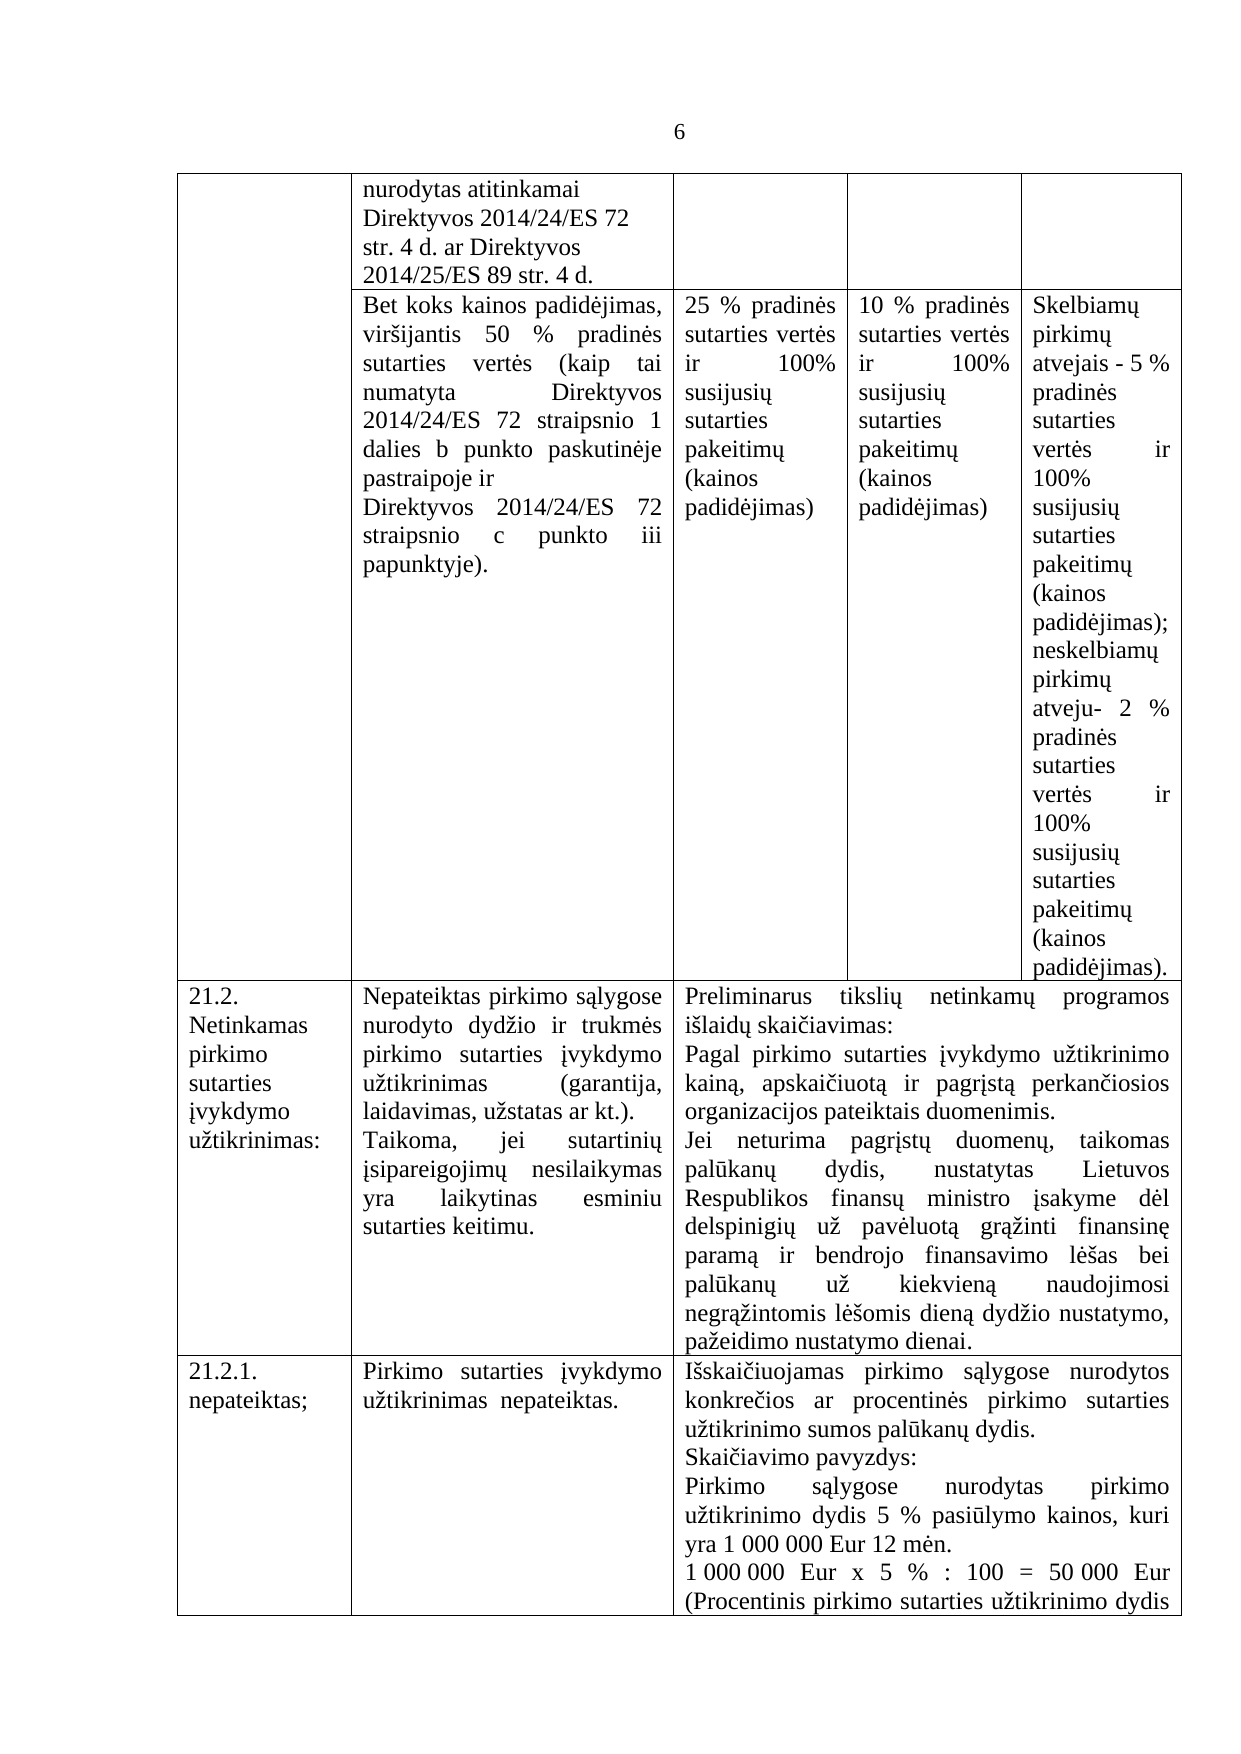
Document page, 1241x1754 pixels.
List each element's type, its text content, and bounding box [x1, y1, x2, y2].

table_cell Preliminarus tikslių netinkamų programos išlaidų skaičiavimas: Pagal pirkimo sutarties įvykdymo užtikrinimo kainą, apskaičiuotą ir pagrįstą perkančiosios organizacijos pateiktais duomenimis. Jei neturima pagrįstų duomenų, taikomas palūkanų dydis, nustatytas Lietuvos Respublikos finansų ministro įsakyme dėl delspinigių už pavėluotą grąžinti finansinę paramą ir bendrojo finansavimo lėšas bei palūkanų už kiekvieną naudojimosi negrąžintomis lėšomis dieną dydžio nustatymo, pažeidimo nustatymo dienai. [674, 981, 1181, 1355]
table_cell Nepateiktas pirkimo sąlygose nurodyto dydžio ir trukmės pirkimo sutarties įvykdymo užtikrinimas (garantija, laidavimas, užstatas ar kt.). Taikoma, jei sutartinių įsipareigojimų nesilaikymas yra laikytinas esminiu sutarties keitimu. [352, 981, 673, 1355]
table_cell Pirkimo sutarties įvykdymo užtikrinimas nepateiktas. [352, 1356, 673, 1615]
table_cell [178, 174, 351, 980]
table_cell [1022, 174, 1181, 289]
table_cell [848, 174, 1021, 289]
table_cell 21.2. Netinkamas pirkimo sutarties įvykdymo užtikrinimas: [178, 981, 351, 1355]
table_cell [674, 174, 847, 289]
table_cell 10 % pradinės sutarties vertės ir 100% susijusių sutarties pakeitimų (kainos padidėjimas) [848, 290, 1021, 980]
table_cell Skelbiamų pirkimų atvejais - 5 % pradinės sutarties vertės ir 100% susijusių sutarties pakeitimų (kainos padidėjimas); neskelbiamų pirkimų atveju- 2 % pradinės sutarties vertės ir 100% susijusių sutarties pakeitimų (kainos padidėjimas). [1022, 290, 1181, 980]
table_cell Bet koks kainos padidėjimas, viršijantis 50 % pradinės sutarties vertės (kaip tai numatyta Direktyvos 2014/24/ES 72 straipsnio 1 dalies b punkto paskutinėje pastraipoje ir Direktyvos 2014/24/ES 72 straipsnio c punkto iii papunktyje). [352, 290, 673, 980]
table_cell 21.2.1. nepateiktas; [178, 1356, 351, 1615]
table_cell Išskaičiuojamas pirkimo sąlygose nurodytos konkrečios ar procentinės pirkimo sutarties užtikrinimo sumos palūkanų dydis. Skaičiavimo pavyzdys: Pirkimo sąlygose nurodytas pirkimo užtikrinimo dydis 5 % pasiūlymo kainos, kuri yra 1 000 000 Eur 12 mėn. 1 000 000 Eur x 5 % : 100 = 50 000 Eur (Procentinis pirkimo sutarties užtikrinimo dydis [674, 1356, 1181, 1615]
table_cell 25 % pradinės sutarties vertės ir 100% susijusių sutarties pakeitimų (kainos padidėjimas) [674, 290, 847, 980]
table_cell nurodytas atitinkamai Direktyvos 2014/24/ES 72 str. 4 d. ar Direktyvos 2014/25/ES 89 str. 4 d. [352, 174, 673, 289]
